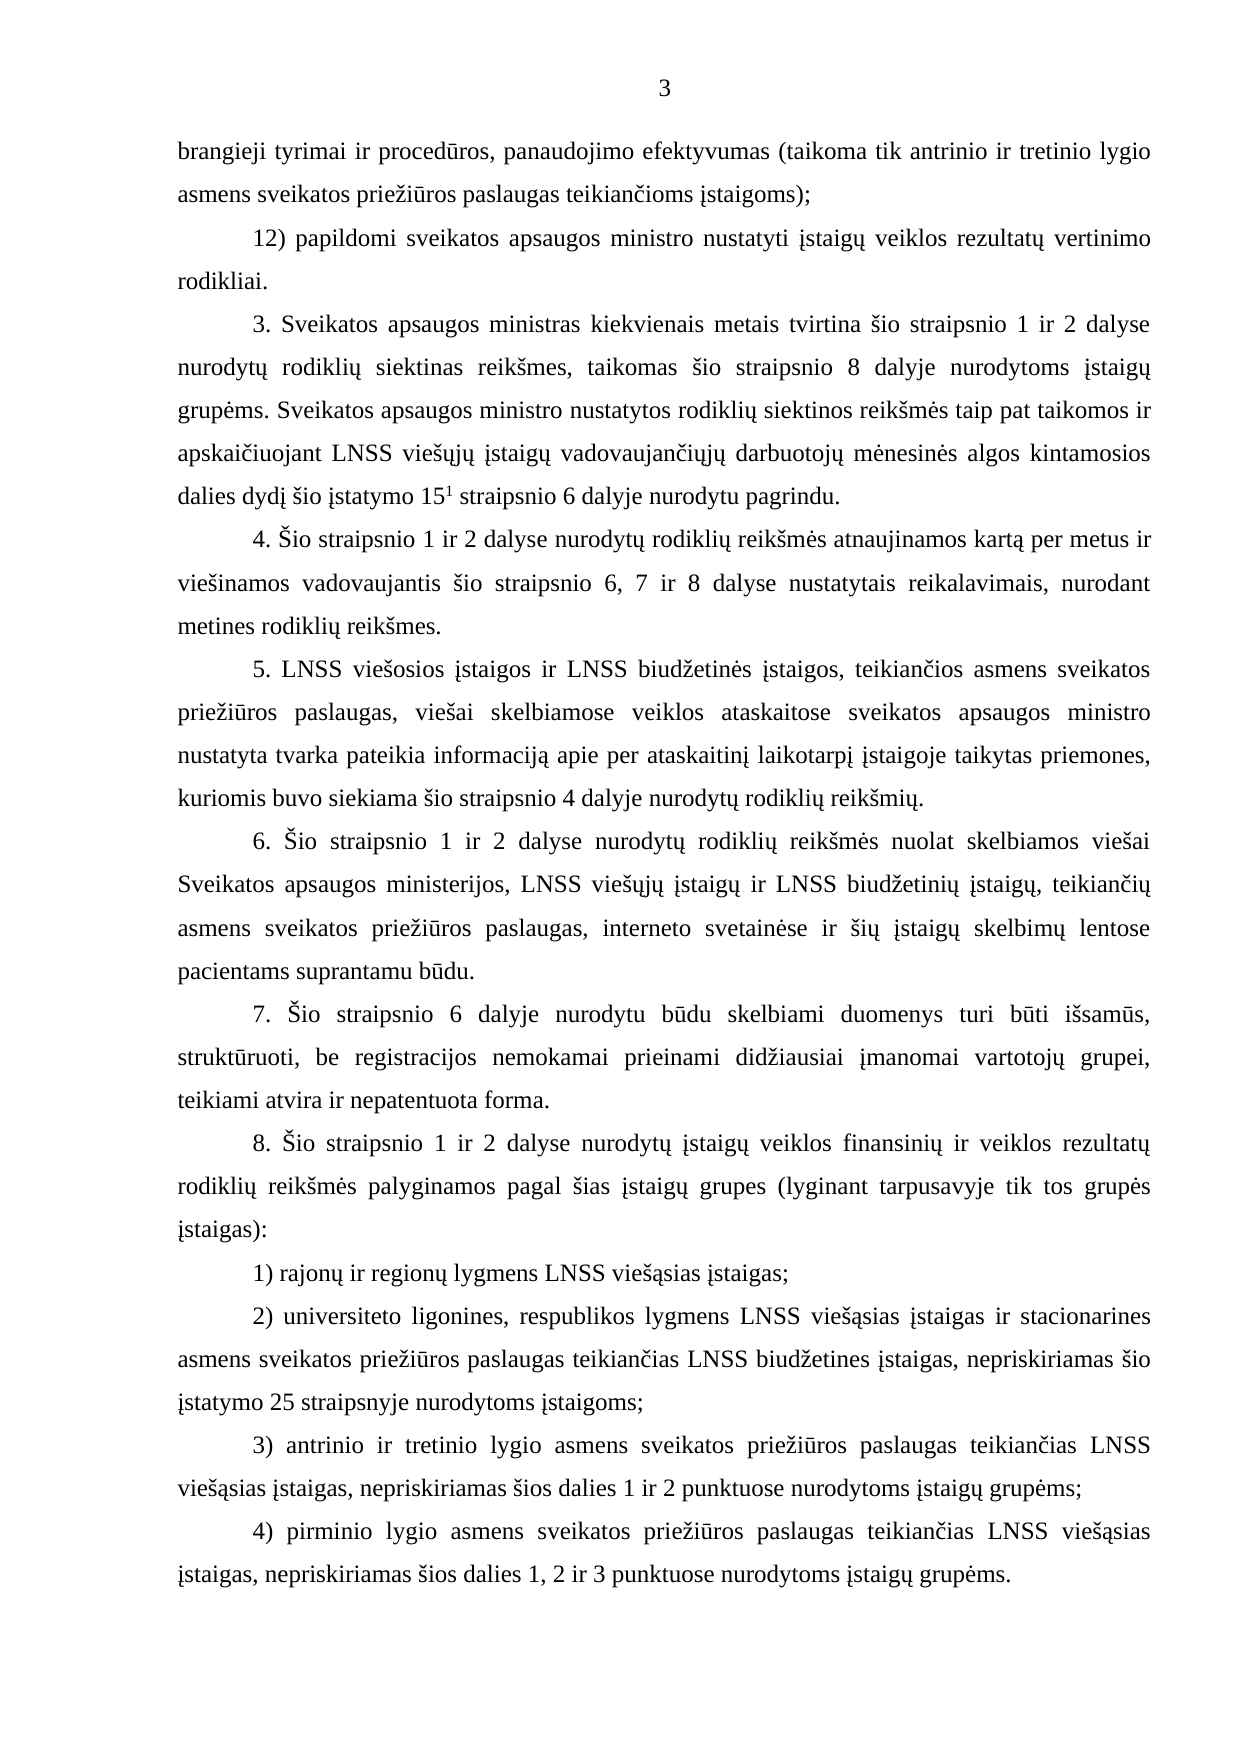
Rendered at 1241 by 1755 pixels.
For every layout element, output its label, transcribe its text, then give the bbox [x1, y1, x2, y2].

text 1) rajonų ir regionų lygmens LNSS viešąsias įstaigas; [177, 1258, 1152, 1286]
text 8. Šio straipsnio 1 ir 2 dalyse nurodytų įstaigų veiklos finansinių ir veiklos rezultatų rodiklių reikšmės palyginamos pagal šias įstaigų grupes (lyginant tarpusavyje tik tos grupės įstaigas): [177, 1128, 1152, 1243]
text 4) pirminio lygio asmens sveikatos priežiūros paslaugas teikiančias LNSS viešąsias įstaigas, nepriskiriamas šios dalies 1, 2 ir 3 punktuose nurodytoms įstaigų grupėms. [177, 1516, 1152, 1588]
text 3. Sveikatos apsaugos ministras kiekvienais metais tvirtina šio straipsnio 1 ir 2 dalyse nurodytų rodiklių siektinas reikšmes, taikomas šio straipsnio 8 dalyje nurodytoms įstaigų grupėms. Sveikatos apsaugos ministro nustatytos rodiklių siektinos reikšmės taip pat taikomos ir apskaičiuojant LNSS viešųjų įstaigų vadovaujančiųjų darbuotojų mėnesinės algos kintamosios dalies dydį šio įstatymo 151 straipsnio 6 dalyje nurodytu pagrindu. [177, 309, 1152, 510]
text 2) universiteto ligonines, respublikos lygmens LNSS viešąsias įstaigas ir stacionarines asmens sveikatos priežiūros paslaugas teikiančias LNSS biudžetines įstaigas, nepriskiriamas šio įstatymo 25 straipsnyje nurodytoms įstaigoms; [177, 1301, 1152, 1416]
text brangieji tyrimai ir procedūros, panaudojimo efektyvumas (taikoma tik antrinio ir tretinio lygio asmens sveikatos priežiūros paslaugas teikiančioms įstaigoms); [177, 136, 1152, 208]
text 4. Šio straipsnio 1 ir 2 dalyse nurodytų rodiklių reikšmės atnaujinamos kartą per metus ir viešinamos vadovaujantis šio straipsnio 6, 7 ir 8 dalyse nustatytais reikalavimais, nurodant metines rodiklių reikšmes. [177, 524, 1152, 639]
text 5. LNSS viešosios įstaigos ir LNSS biudžetinės įstaigos, teikiančios asmens sveikatos priežiūros paslaugas, viešai skelbiamose veiklos ataskaitose sveikatos apsaugos ministro nustatyta tvarka pateikia informaciją apie per ataskaitinį laikotarpį įstaigoje taikytas priemones, kuriomis buvo siekiama šio straipsnio 4 dalyje nurodytų rodiklių reikšmių. [177, 654, 1152, 812]
text 3) antrinio ir tretinio lygio asmens sveikatos priežiūros paslaugas teikiančias LNSS viešąsias įstaigas, nepriskiriamas šios dalies 1 ir 2 punktuose nurodytoms įstaigų grupėms; [177, 1430, 1152, 1502]
text 12) papildomi sveikatos apsaugos ministro nustatyti įstaigų veiklos rezultatų vertinimo rodikliai. [177, 223, 1152, 294]
text 7. Šio straipsnio 6 dalyje nurodytu būdu skelbiami duomenys turi būti išsamūs, struktūruoti, be registracijos nemokamai prieinami didžiausiai įmanomai vartotojų grupei, teikiami atvira ir nepatentuota forma. [177, 999, 1152, 1114]
text 6. Šio straipsnio 1 ir 2 dalyse nurodytų rodiklių reikšmės nuolat skelbiamos viešai Sveikatos apsaugos ministerijos, LNSS viešųjų įstaigų ir LNSS biudžetinių įstaigų, teikiančių asmens sveikatos priežiūros paslaugas, interneto svetainėse ir šių įstaigų skelbimų lentose pacientams suprantamu būdu. [177, 826, 1152, 984]
